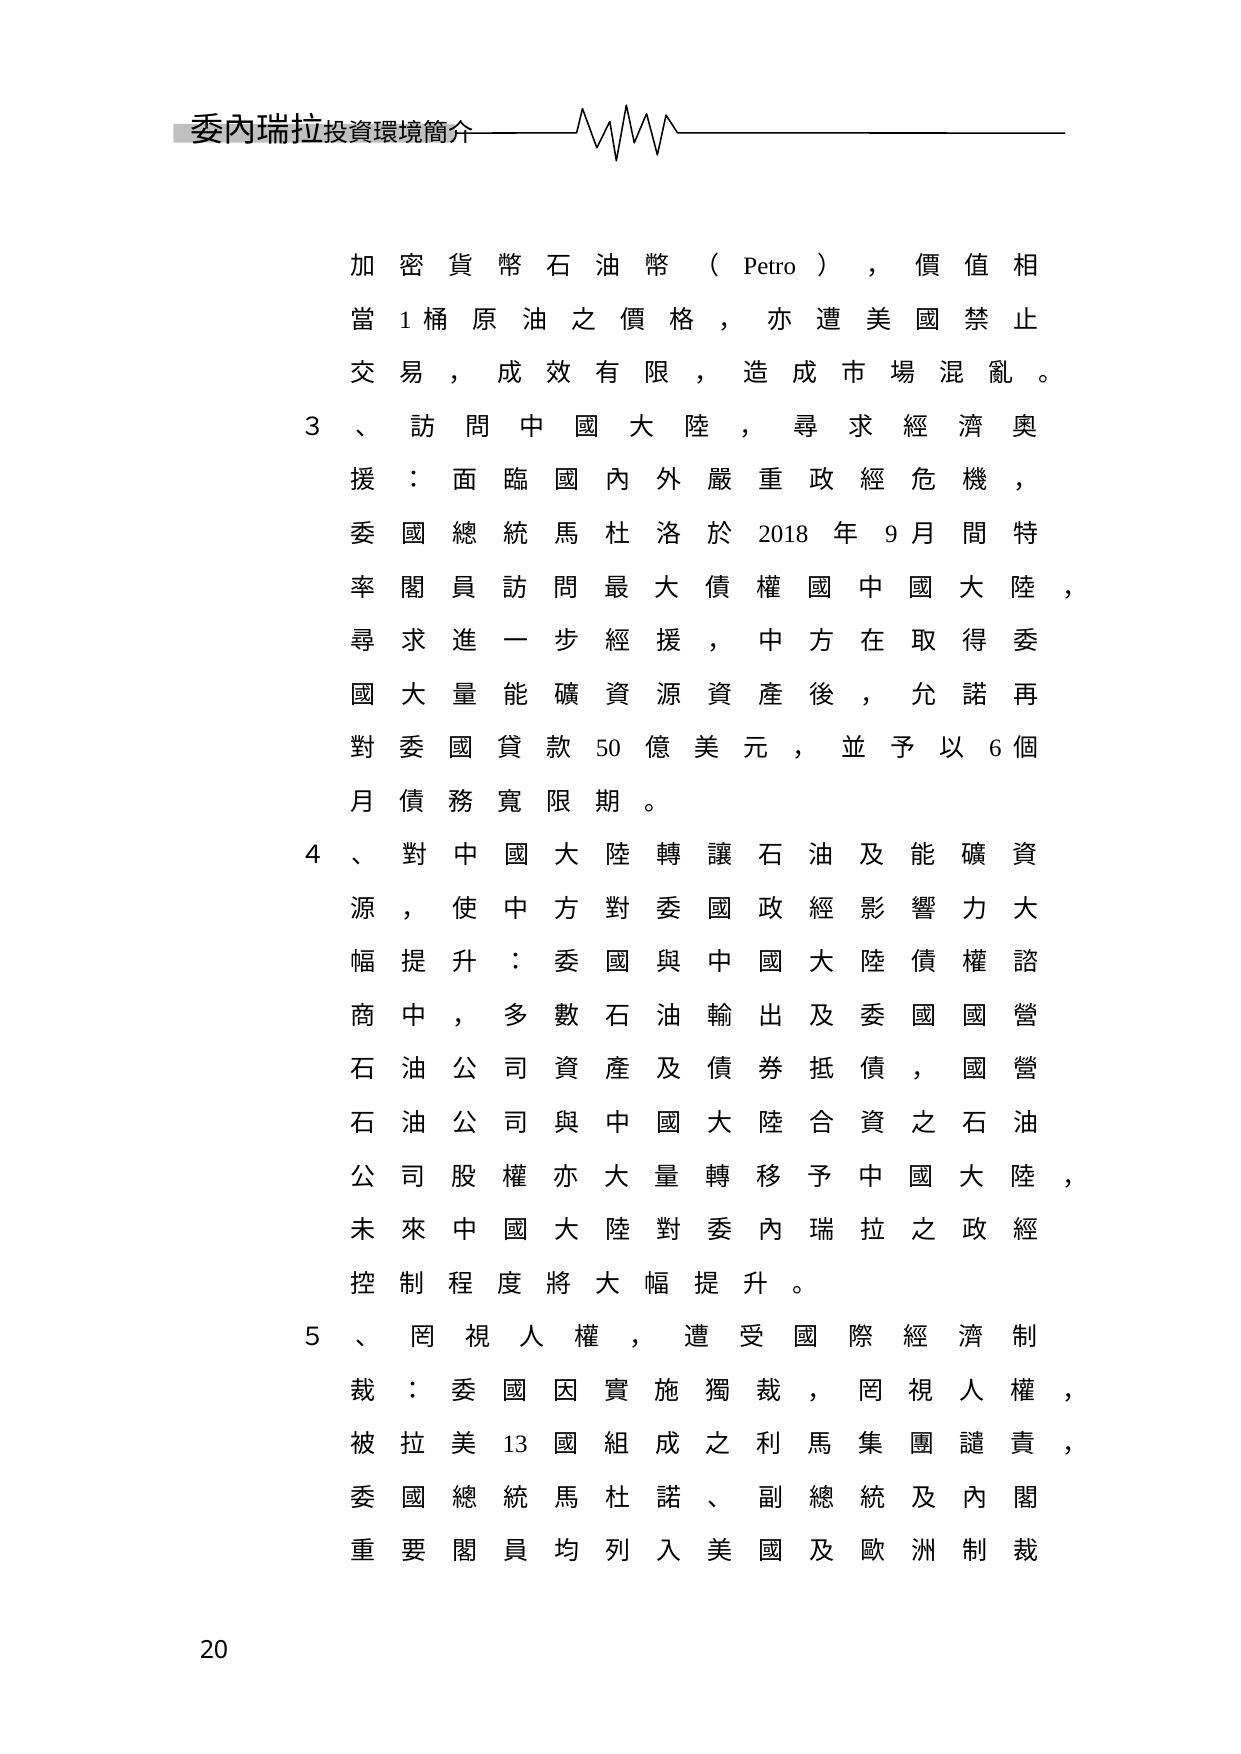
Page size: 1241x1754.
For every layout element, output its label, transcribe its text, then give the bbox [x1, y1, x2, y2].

text ４、對中國大陸轉讓石油及能礦資源，使中方對委國政經影響力大幅提升：委國與中國大陸債權諮商中，多數石油輸出及委國國營石油公司資產及債券抵債，國營石油公司與中國大陸合資之石油公司股權亦大量轉移予中國大陸，未來中國大陸對委內瑞拉之政經控制程度將大幅提升。 [276, 826, 1063, 1308]
text 加密貨幣石油幣（Petro），價值相當1桶原油之價格，亦遭美國禁止交易，成效有限，造成市場混亂。 [276, 237, 1063, 398]
text ５、罔視人權，遭受國際經濟制裁：委國因實施獨裁，罔視人權，被拉美13國組成之利馬集團譴責，委國總統馬杜諾、副總統及內閣重要閣員均列入美國及歐洲制裁名單。南方共同市場會籍亦於2016年及2017年8月遭無限期停權。 [276, 1308, 1063, 1576]
text ３、訪問中國大陸，尋求經濟奧援：面臨國內外嚴重政經危機，委國總統馬杜洛於2018年9月間特率閣員訪問最大債權國中國大陸，尋求進一步經援，中方在取得委國大量能礦資源資產後，允諾再對委國貸款50億美元，並予以6個月債務寬限期。 [276, 398, 1063, 826]
